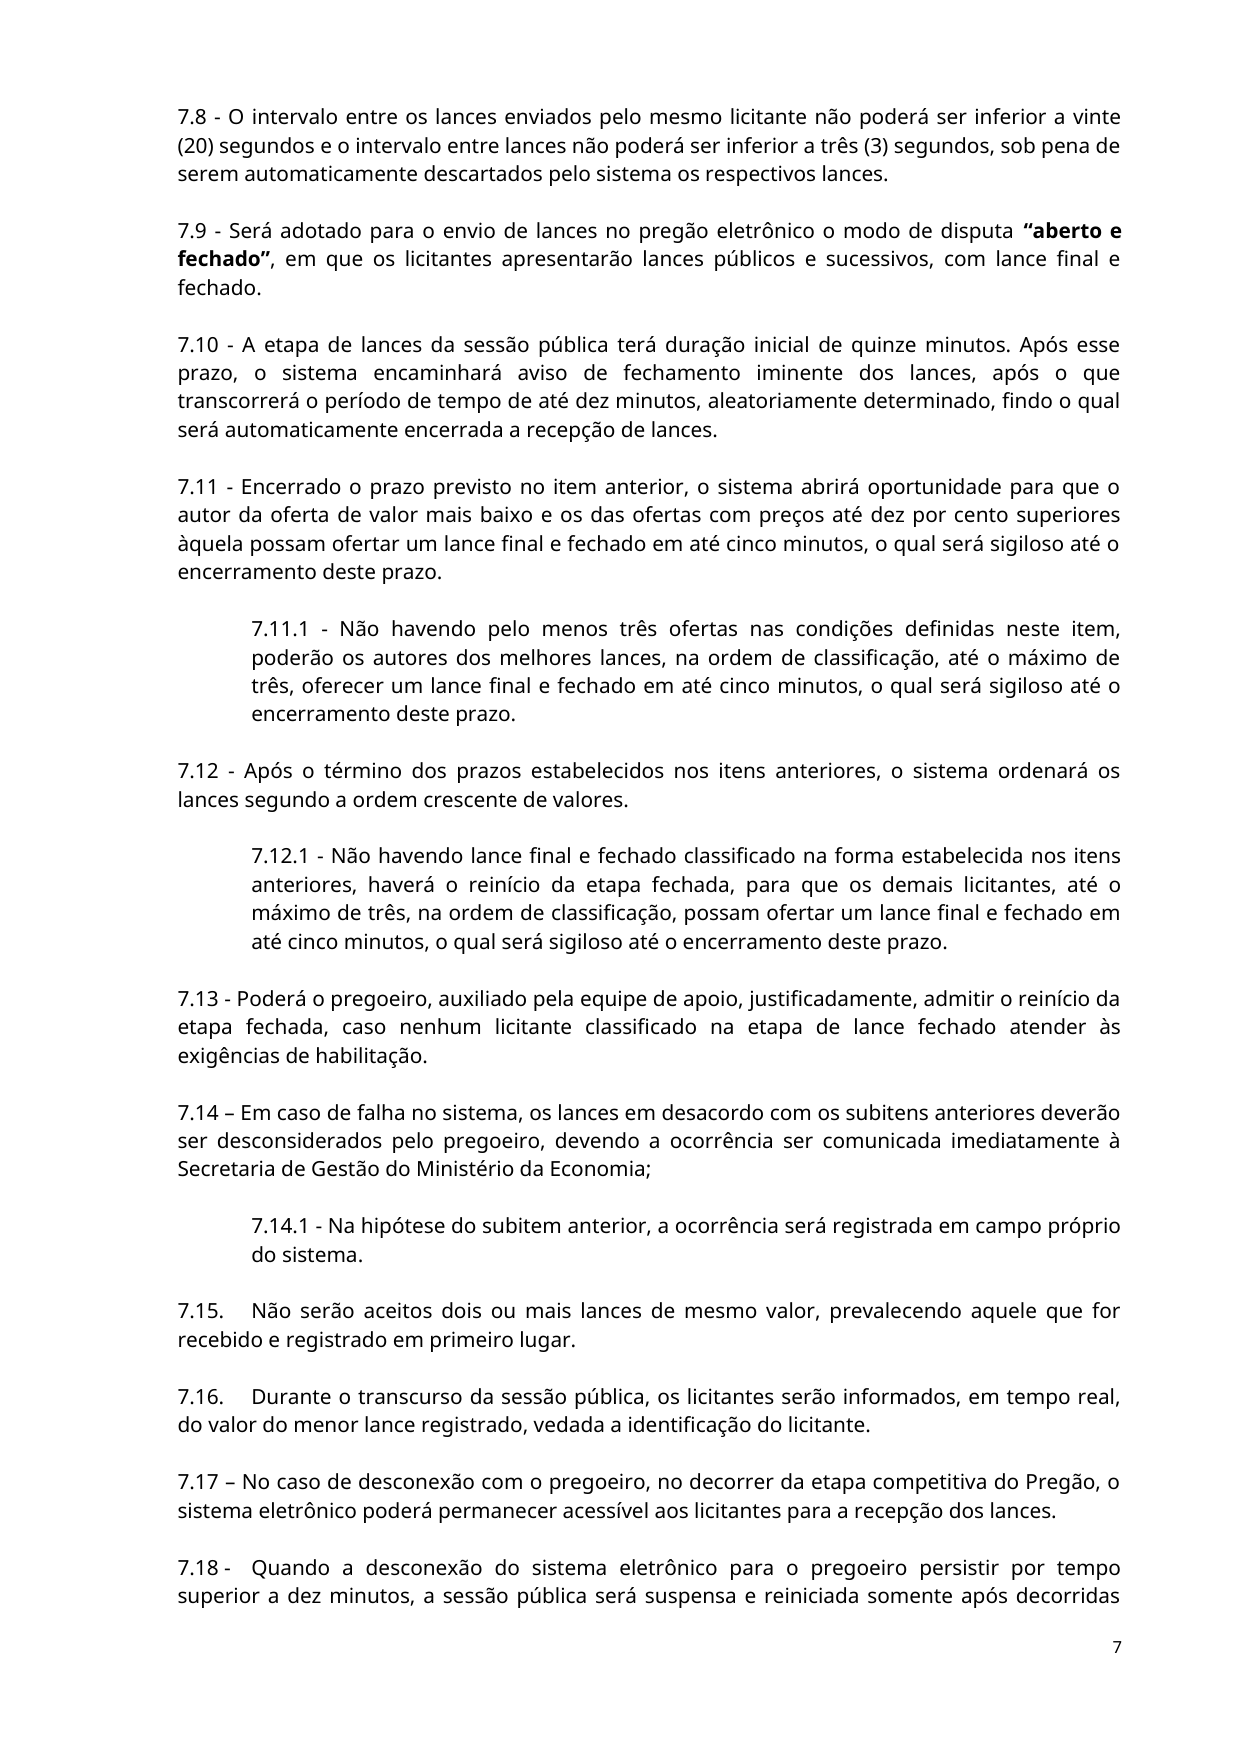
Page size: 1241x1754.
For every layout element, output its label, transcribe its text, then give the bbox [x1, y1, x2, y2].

list 7.11.1 - Não havendo pelo menos três ofertas nas condições definidas neste item, poderão os autores dos melhores lances, na ordem de classificação, até o máximo de três, oferecer um lance final e fechado em até cinco minutos, o qual será sigiloso até o encerramento deste prazo. [251, 614, 1122, 728]
list 7.12.1 - Não havendo lance final e fechado classificado na forma estabelecida nos itens anteriores, haverá o reinício da etapa fechada, para que os demais licitantes, até o máximo de três, na ordem de classificação, possam ofertar um lance final e fechado em até cinco minutos, o qual será sigiloso até o encerramento deste prazo. [251, 842, 1122, 955]
text 7.18 - Quando a desconexão do sistema eletrônico para o pregoeiro persistir por tempo superior a dez minutos, a sessão pública será suspensa e reiniciada somente após decorridas [177, 1553, 1122, 1609]
list 7.11 - Encerrado o prazo previsto no item anterior, o sistema abrirá oportunidade para que o autor da oferta de valor mais baixo e os das ofertas com preços até dez por cento superiores àquela possam ofertar um lance final e fechado em até cinco minutos, o qual será sigiloso até o encerramento deste prazo. [177, 472, 1122, 586]
list 7.10 - A etapa de lances da sessão pública terá duração inicial de quinze minutos. Após esse prazo, o sistema encaminhará aviso de fechamento iminente dos lances, após o que transcorrerá o período de tempo de até dez minutos, aleatoriamente determinado, findo o qual será automaticamente encerrada a recepção de lances. [177, 330, 1122, 443]
list 7.13 - Poderá o pregoeiro, auxiliado pela equipe de apoio, justificadamente, admitir o reinício da etapa fechada, caso nenhum licitante classificado na etapa de lance fechado atender às exigências de habilitação. [177, 984, 1122, 1069]
text 7.16. Durante o transcurso da sessão pública, os licitantes serão informados, em tempo real, do valor do menor lance registrado, vedada a identificação do licitante. [177, 1382, 1122, 1439]
text 7.15. Não serão aceitos dois ou mais lances de mesmo valor, prevalecendo aquele que for recebido e registrado em primeiro lugar. [177, 1297, 1122, 1353]
text 7.14.1 - Na hipótese do subitem anterior, a ocorrência será registrada em campo próprio do sistema. [251, 1211, 1122, 1268]
list 7.9 - Será adotado para o envio de lances no pregão eletrônico o modo de disputa “aberto e fechado”, em que os licitantes apresentarão lances públicos e sucessivos, com lance final e fechado. [177, 216, 1122, 301]
text 7.14 – Em caso de falha no sistema, os lances em desacordo com os subitens anteriores deverão ser desconsiderados pelo pregoeiro, devendo a ocorrência ser comunicada imediatamente à Secretaria de Gestão do Ministério da Economia; [177, 1098, 1122, 1183]
text 7.17 – No caso de desconexão com o pregoeiro, no decorrer da etapa competitiva do Pregão, o sistema eletrônico poderá permanecer acessível aos licitantes para a recepção dos lances. [177, 1467, 1122, 1524]
list 7.12 - Após o término dos prazos estabelecidos nos itens anteriores, o sistema ordenará os lances segundo a ordem crescente de valores. [177, 756, 1122, 813]
list 7.8 - O intervalo entre os lances enviados pelo mesmo licitante não poderá ser inferior a vinte (20) segundos e o intervalo entre lances não poderá ser inferior a três (3) segundos, sob pena de serem automaticamente descartados pelo sistema os respectivos lances. [177, 102, 1122, 188]
